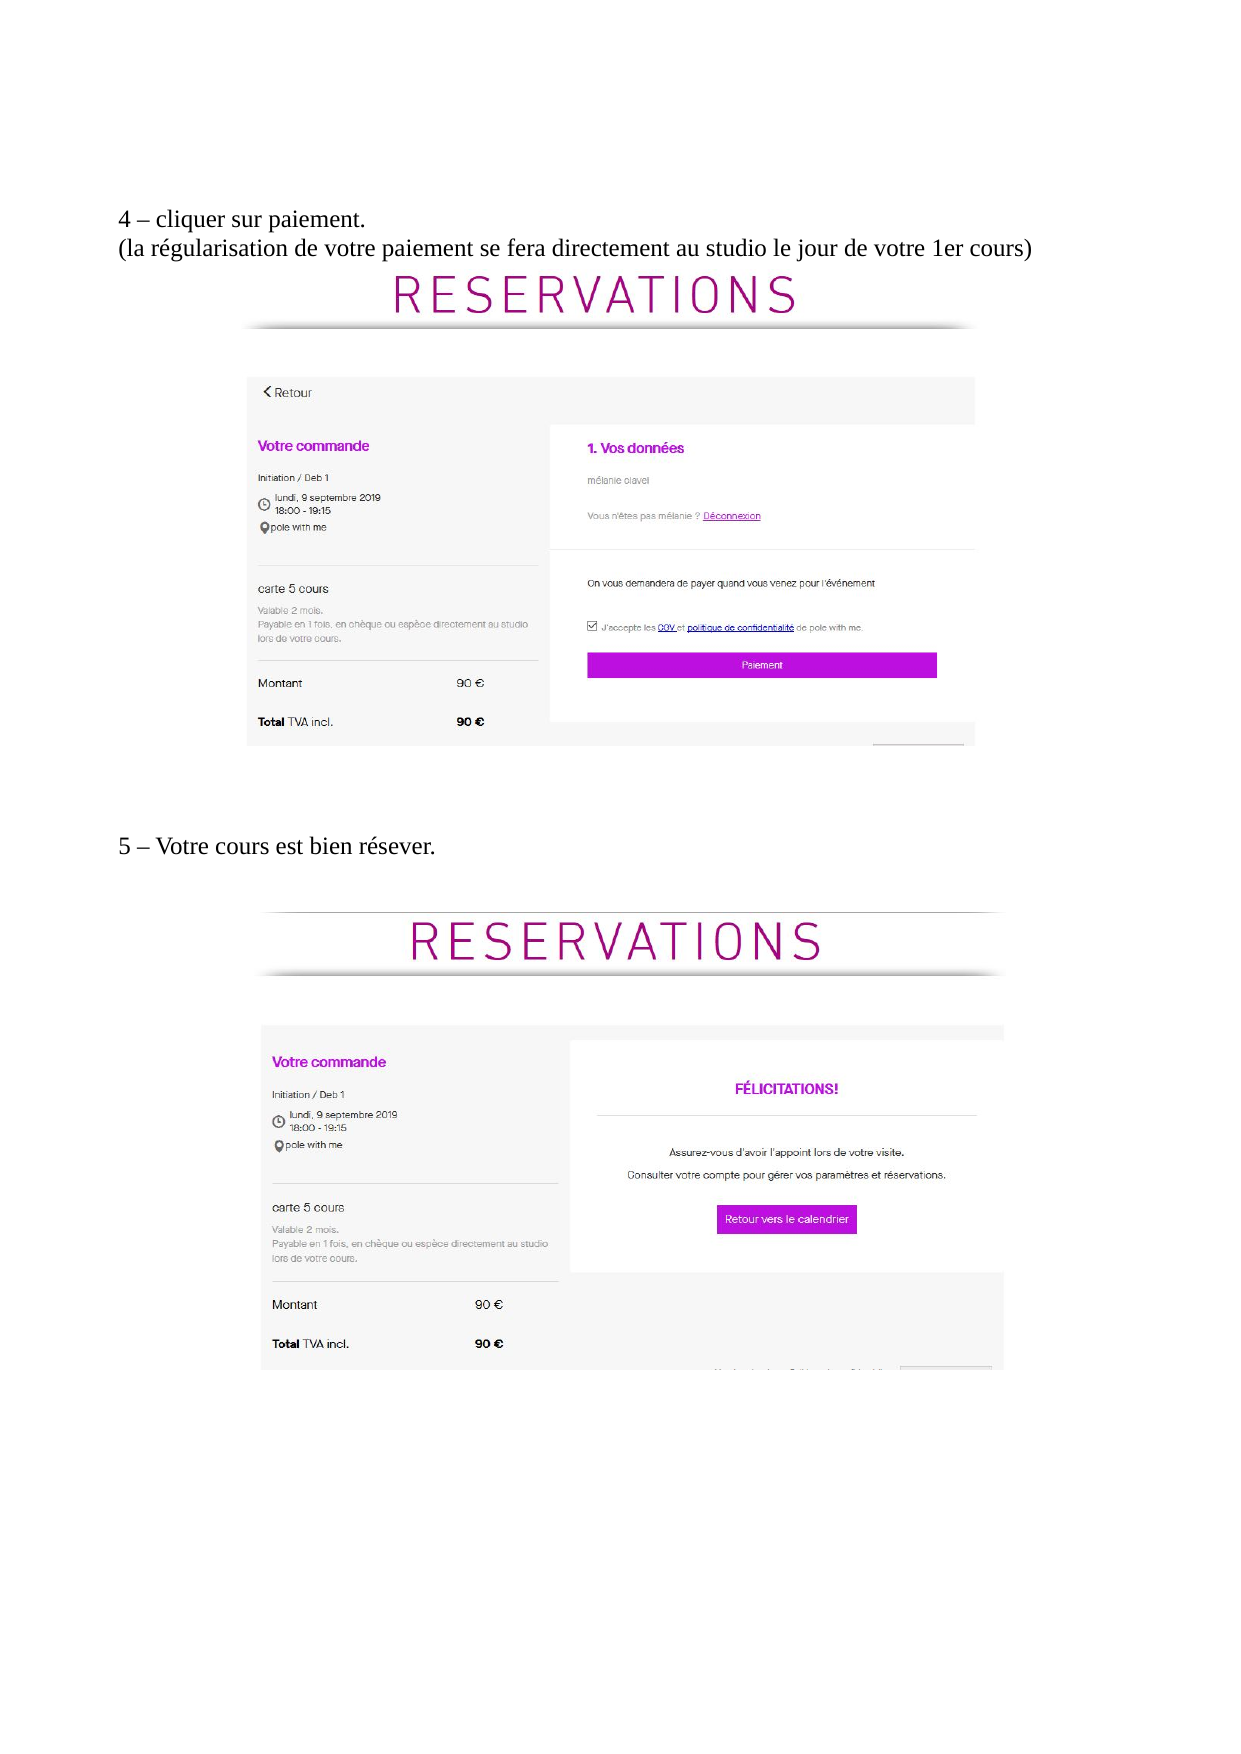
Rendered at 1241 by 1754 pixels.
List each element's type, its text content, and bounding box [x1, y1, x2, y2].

text 5 – Votre cours est bien résever. [118, 831, 1122, 860]
picture [115, 269, 1119, 746]
picture [118, 912, 1123, 1370]
text (la régularisation de votre paiement se fera directement au studio le jour de votre 1er cours) [118, 233, 1122, 262]
text 4 – cliquer sur paiement. [118, 204, 1122, 233]
